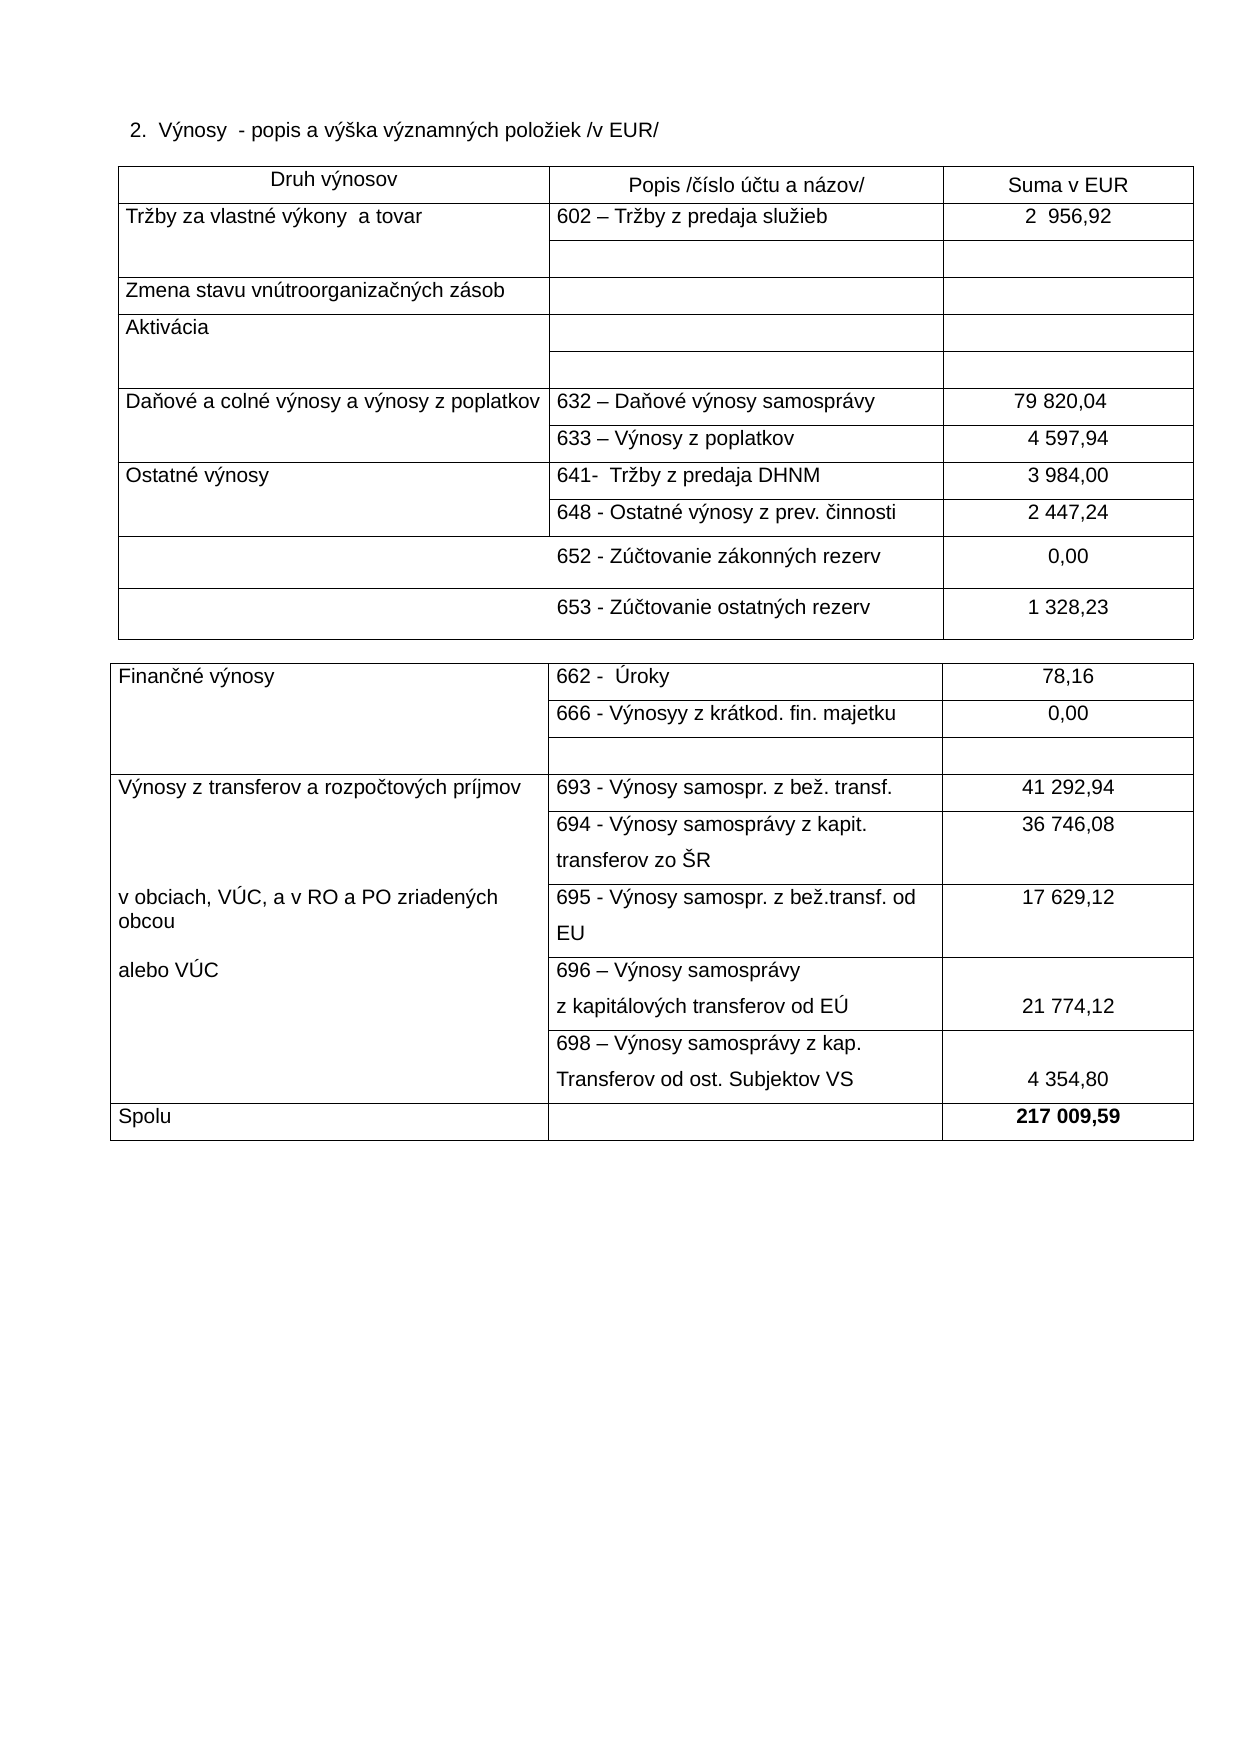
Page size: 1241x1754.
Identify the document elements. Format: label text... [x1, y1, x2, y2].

table_cell [944, 352, 1193, 388]
table_header Popis /číslo účtu a názov/ [550, 167, 943, 203]
table_header Druh výnosov [119, 167, 549, 203]
table_header 78,16 [943, 664, 1193, 700]
table_cell 0,00 [943, 701, 1193, 737]
table_cell 696 – Výnosy samosprávy z kapitálových transferov od EÚ [549, 958, 942, 1030]
table_cell alebo VÚC [111, 957, 548, 1030]
table_cell [550, 241, 943, 277]
table_cell Tržby za vlastné výkony a tovar [119, 204, 549, 240]
table_cell Aktivácia [119, 315, 549, 351]
table_cell 698 – Výnosy samosprávy z kap. Transferov od ost. Subjektov VS [549, 1031, 942, 1103]
table_cell 633 – Výnosy z poplatkov [550, 426, 943, 462]
table_cell Spolu [111, 1104, 548, 1139]
table_cell 2 956,92 [944, 204, 1193, 240]
table_cell [943, 738, 1193, 774]
table_cell 36 746,08 [943, 812, 1193, 884]
table_cell 602 – Tržby z predaja služieb [550, 204, 943, 240]
table_cell Zmena stavu vnútroorganizačných zásob [119, 278, 549, 314]
table_cell v obciach, VÚC, a v RO a PO zriadených obcou [111, 884, 548, 957]
table_cell [944, 241, 1193, 277]
table_cell 666 - Výnosyy z krátkod. fin. majetku [549, 701, 942, 737]
table_cell [111, 737, 548, 774]
table_cell 648 - Ostatné výnosy z prev. činnosti [550, 500, 943, 536]
table_cell [119, 589, 549, 638]
table_cell 4 354,80 [943, 1031, 1193, 1103]
table_cell [111, 700, 548, 737]
table_cell [119, 351, 549, 388]
table_header Finančné výnosy [111, 664, 548, 700]
table_cell 41 292,94 [943, 775, 1193, 811]
table_cell [119, 537, 549, 587]
table_header 662 - Úroky [549, 664, 942, 700]
table_cell [550, 352, 943, 388]
table_header Suma v EUR [944, 167, 1193, 203]
table_cell [119, 499, 549, 536]
table_cell 693 - Výnosy samospr. z bež. transf. [549, 775, 942, 811]
table_cell [111, 1030, 548, 1103]
table_cell 0,00 [944, 537, 1193, 587]
table_cell 4 597,94 [944, 426, 1193, 462]
table_cell 79 820,04 [944, 389, 1193, 425]
table_cell 1 328,23 [944, 589, 1193, 638]
table_cell 217 009,59 [943, 1104, 1193, 1139]
table_cell 695 - Výnosy samospr. z bež.transf. od EU [549, 885, 942, 957]
table_cell Výnosy z transferov a rozpočtových príjmov [111, 775, 548, 811]
table_cell 652 - Zúčtovanie zákonných rezerv [549, 537, 943, 587]
table_cell [944, 278, 1193, 314]
table_cell 632 – Daňové výnosy samosprávy [550, 389, 943, 425]
table_cell [549, 738, 942, 774]
text 2. Výnosy - popis a výška významných položiek /v EUR/ [118, 118, 1122, 142]
table_cell 3 984,00 [944, 463, 1193, 499]
table_cell [119, 240, 549, 277]
table_cell 694 - Výnosy samosprávy z kapit. transferov zo ŠR [549, 812, 942, 884]
table_cell 653 - Zúčtovanie ostatných rezerv [549, 589, 943, 638]
table_cell [550, 315, 943, 351]
table_cell 2 447,24 [944, 500, 1193, 536]
table_cell Daňové a colné výnosy a výnosy z poplatkov [119, 389, 549, 425]
table_cell Ostatné výnosy [119, 463, 549, 499]
table_cell 21 774,12 [943, 958, 1193, 1030]
table_cell 17 629,12 [943, 885, 1193, 957]
table_cell [549, 1104, 942, 1139]
table_cell [944, 315, 1193, 351]
table_cell [111, 811, 548, 884]
table_cell [550, 278, 943, 314]
table_cell [119, 425, 549, 462]
table_cell 641- Tržby z predaja DHNM [550, 463, 943, 499]
